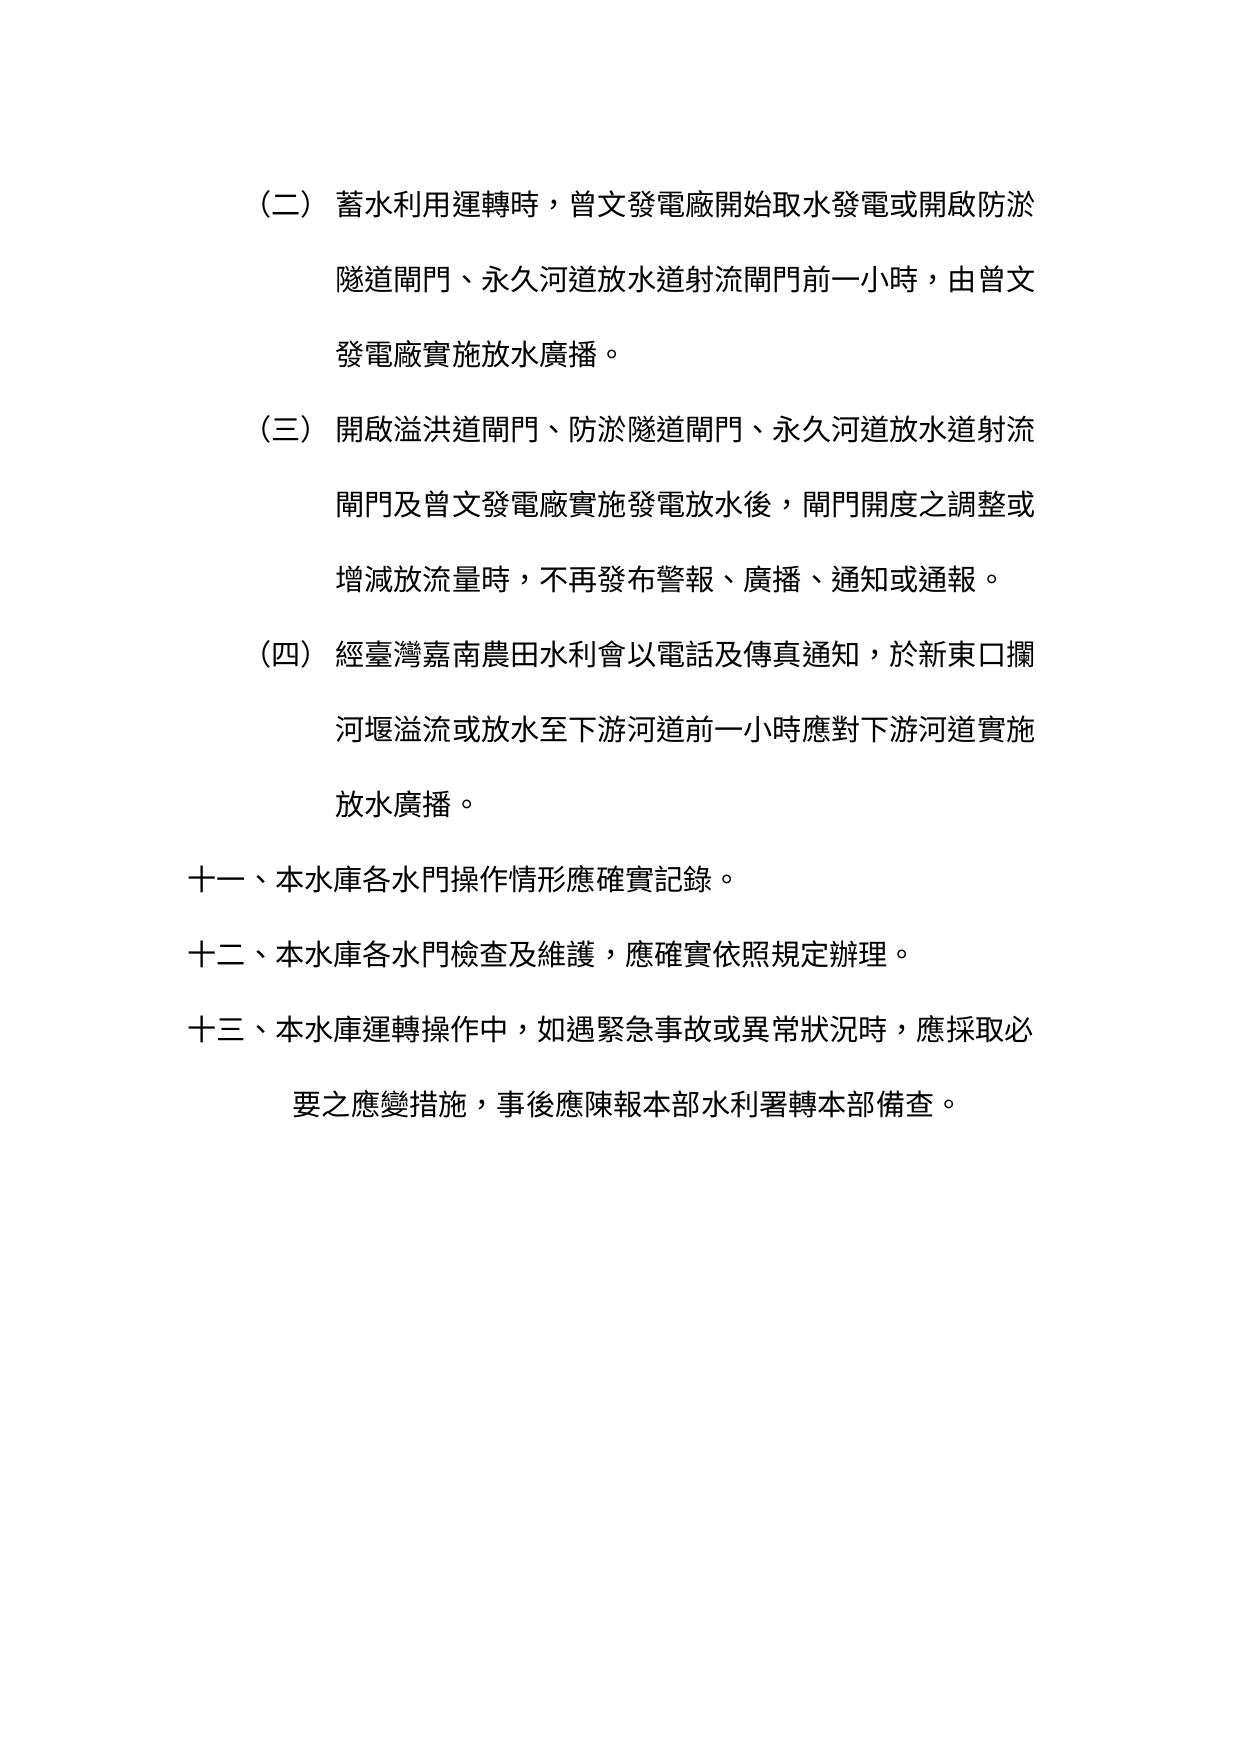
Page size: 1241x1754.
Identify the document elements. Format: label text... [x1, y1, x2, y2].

list 十二、本水庫各水門檢查及維護，應確實依照規定辦理。 [187, 916, 1053, 991]
list 蓄水利用運轉時，曾文發電廠開始取水發電或開啟防淤隧道閘門、永久河道放水道射流閘門前一小時，由曾文發電廠實施放水廣播。 [242, 166, 1053, 391]
list 要之應變措施，事後應陳報本部水利署轉本部備查。 [187, 1066, 1053, 1141]
list 十三、本水庫運轉操作中，如遇緊急事故或異常狀況時，應採取必 [187, 991, 1053, 1066]
list 開啟溢洪道閘門、防淤隧道閘門、永久河道放水道射流閘門及曾文發電廠實施發電放水後，閘門開度之調整或增減放流量時，不再發布警報、廣播、通知或通報。 [242, 391, 1053, 616]
list 經臺灣嘉南農田水利會以電話及傳真通知，於新東口攔河堰溢流或放水至下游河道前一小時應對下游河道實施放水廣播。 [242, 616, 1053, 841]
list 十一、本水庫各水門操作情形應確實記錄。 [187, 841, 1053, 916]
